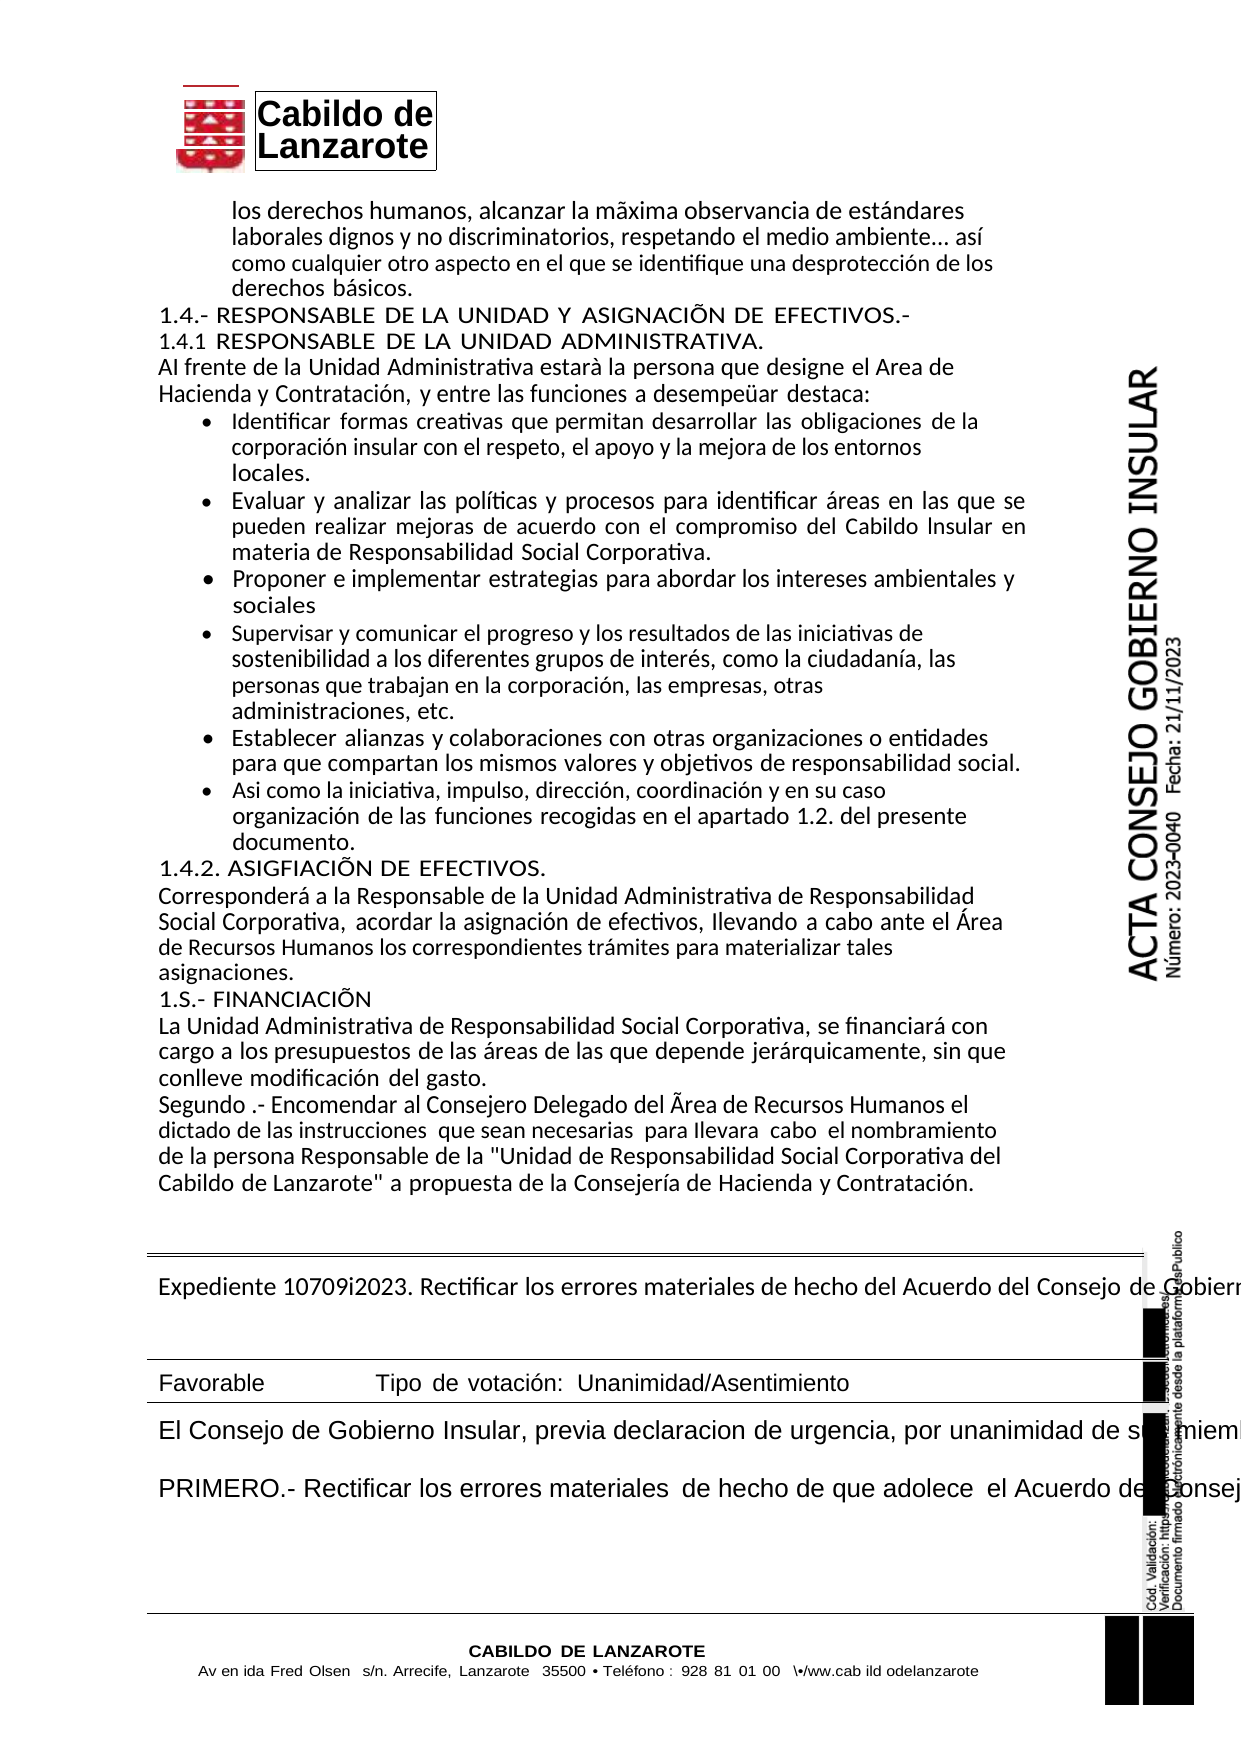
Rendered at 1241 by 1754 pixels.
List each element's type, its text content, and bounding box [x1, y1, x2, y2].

picture [184, 112, 245, 146]
text 1.4.2. ASIGFIACIÕN DE EFECTIVOS. [158, 857, 1128, 882]
list RESPONSABLE DE LA UNIDAD ADMINISTRATIVA. [158, 328, 1205, 354]
picture [184, 100, 245, 109]
subtitle Hacienda y Contratación, y entre las funciones a desempeüar destaca: [158, 381, 1128, 408]
list Supervisar y comunicar el progreso y los resultados de las iniciativas de sostenibilidad a los diferentes grupos de interés, como la ciudadanía, las personas que trabajan en la corporación, las empresas, otras administraciones, etc. [201, 619, 970, 726]
text 1.4.- RESPONSABLE DE LA UNIDAD Y ASIGNACIÕN DE EFECTIVOS.- [158, 303, 1205, 328]
list Evaluar y analizar las políticas y procesos para identificar áreas en las que se pueden realizar mejoras de acuerdo con el compromiso del Cabildo lnsular en materia de Responsabilidad Social Corporativa. [201, 487, 1027, 567]
picture [1104, 1615, 1140, 1705]
text Segundo .- Encomendar al Consejero Delegado del Ãrea de Recursos Humanos el dictado de las instrucciones que sean necesarias para Ilevara cabo el nombramiento de la persona Responsable de la "Unidad de Responsabilidad Social Corporativa del Cabildo de Lanzarote" a propuesta de la Consejería de Hacienda y Contratación. [158, 1092, 1020, 1197]
picture [1128, 366, 1184, 982]
text los derechos humanos, alcanzar la mãxima observancia de estándares laborales dignos y no discriminatorios, respetando el medio ambiente... así como cualquier otro aspecto en el que se identifique una desprotección de los derechos básicos. [231, 198, 1022, 303]
text Corresponderá a la Responsable de la Unidad Administrativa de Responsabilidad Social Corporativa, acordar la asignación de efectivos, Ilevando a cabo ante el Área de Recursos Humanos los correspondientes trámites para materializar tales asignaciones. [158, 883, 1022, 986]
subtitle Establecer alianzas y colaboraciones con otras organizaciones o entidades para que compartan los mismos valores y objetivos de responsabilidad social. [202, 726, 1023, 778]
picture [1142, 1615, 1194, 1705]
picture [1142, 1231, 1185, 1612]
picture [176, 149, 245, 173]
text AI frente de la Unidad Administrativa estarà la persona que designe el Area de [158, 354, 1205, 381]
subtitle La Unidad Administrativa de Responsabilidad Social Corporativa, se financiará con cargo a los presupuestos de las áreas de las que depende jerárquicamente, sin que conlleve modificación del gasto. [158, 1013, 1041, 1092]
list Identificar formas creativas que permitan desarrollar las obligaciones de la corporación insular con el respeto, el apoyo y la mejora de los entornos locales. [201, 409, 986, 487]
subtitle Proponer e implementar estrategias para abordar los intereses ambientales y [202, 567, 1128, 593]
text [1184, 593, 1205, 619]
text 1.S.- FINANCIACIÕN [158, 986, 1205, 1012]
list Asi como la iniciativa, impulso, dirección, coordinación y en su caso organización de las funciones recogidas en el apartado 1.2. del presente documento. [201, 778, 968, 857]
text sociales [232, 593, 1128, 619]
